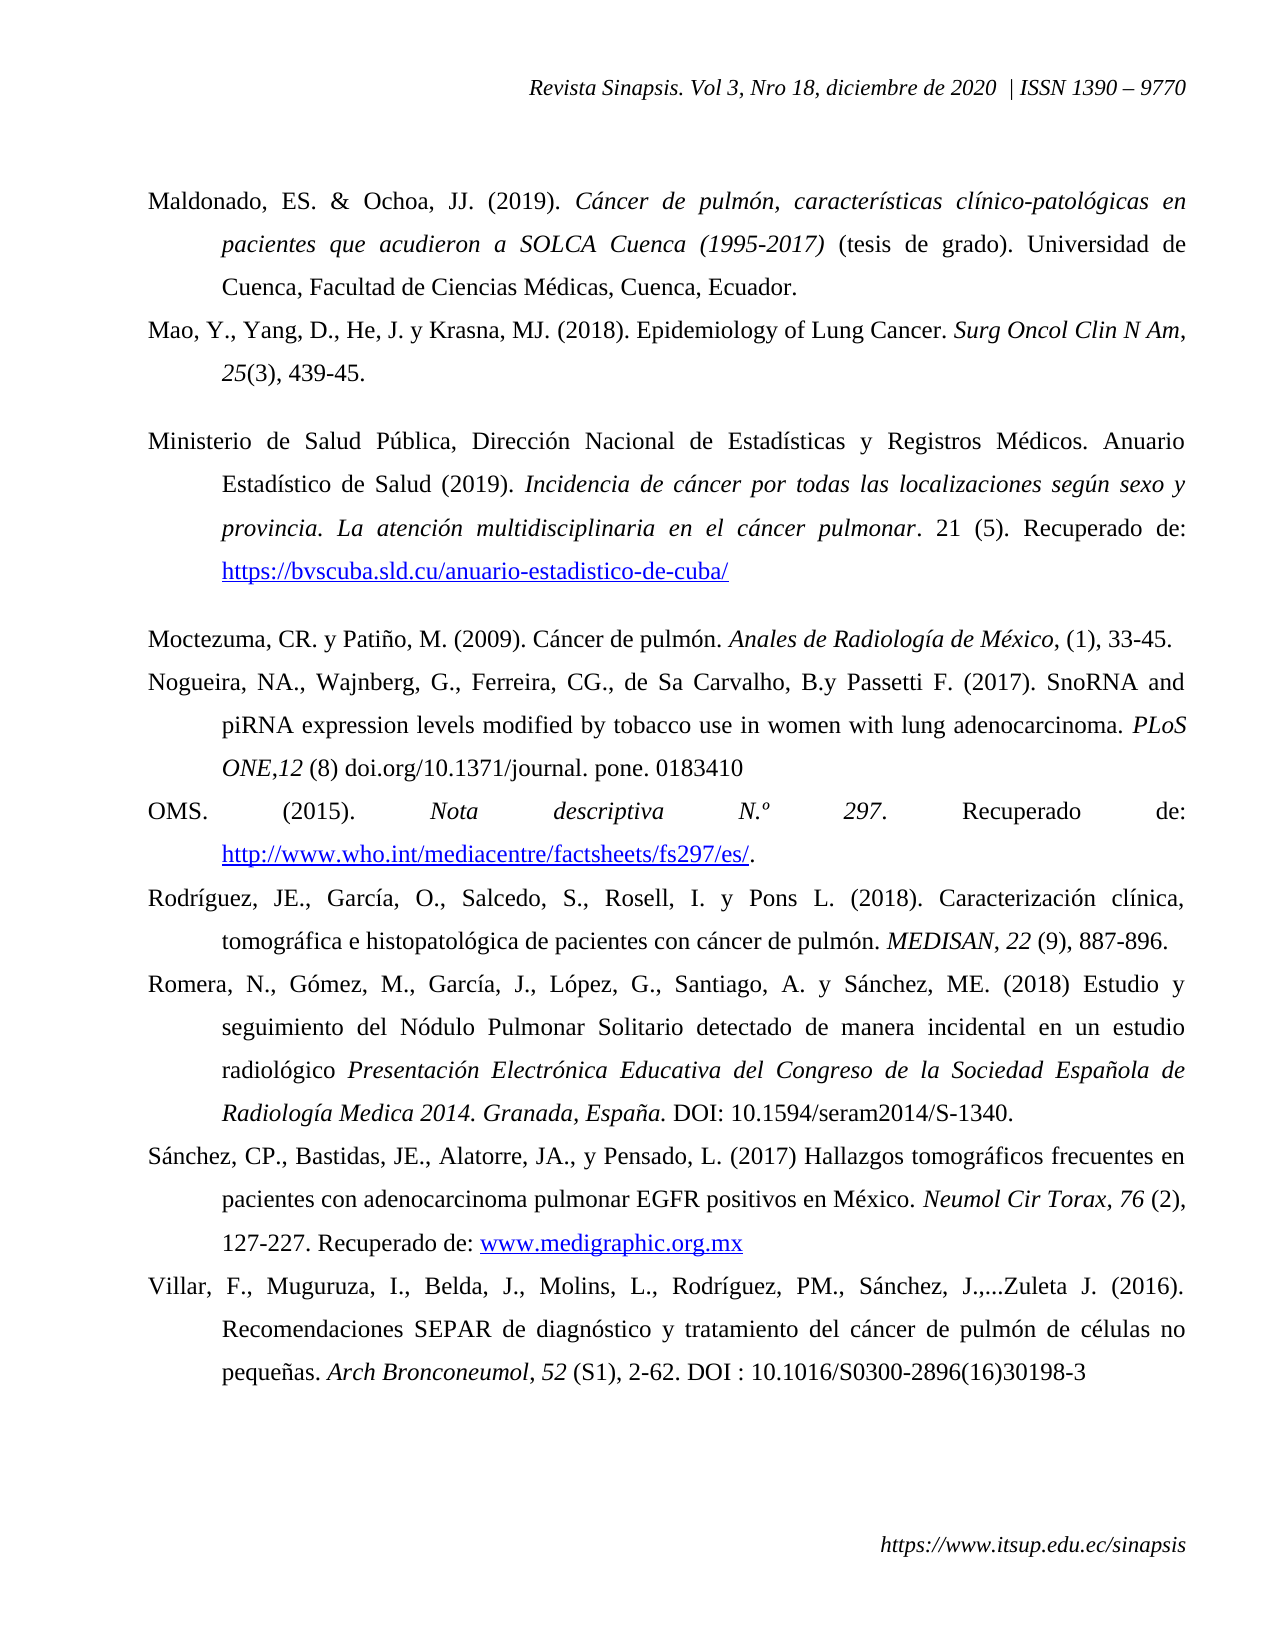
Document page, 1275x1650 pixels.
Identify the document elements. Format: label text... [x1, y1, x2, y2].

text Maldonado, ES. & Ochoa, JJ. (2019). Cáncer de pulmón, características clínico-patológicas en pacientes que acudieron a SOLCA Cuenca (1995-2017) (tesis de grado). Universidad de Cuenca, Facultad de Ciencias Médicas, Cuenca, Ecuador. [148, 186, 1186, 301]
text OMS. (2015). Nota descriptiva N.º 297. Recuperado de: http://www.who.int/mediacentre/factsheets/fs297/es/. [148, 796, 1186, 868]
text Rodríguez, JE., García, O., Salcedo, S., Rosell, I. y Pons L. (2018). Caracterización clínica, tomográfica e histopatológica de pacientes con cáncer de pulmón. MEDISAN, 22 (9), 887-896. [148, 883, 1186, 954]
text Sánchez, CP., Bastidas, JE., Alatorre, JA., y Pensado, L. (2017) Hallazgos tomográficos frecuentes en pacientes con adenocarcinoma pulmonar EGFR positivos en México. Neumol Cir Torax, 76 (2), 127-227. Recuperado de: www.medigraphic.org.mx [148, 1141, 1186, 1256]
text Nogueira, NA., Wajnberg, G., Ferreira, CG., de Sa Carvalho, B.y Passetti F. (2017). SnoRNA and piRNA expression levels modified by tobacco use in women with lung adenocarcinoma. PLoS ONE,12 (8) doi.org/10.1371/journal. pone. 0183410 [148, 667, 1186, 782]
text Mao, Y., Yang, D., He, J. y Krasna, MJ. (2018). Epidemiology of Lung Cancer. Surg Oncol Clin N Am, 25(3), 439-45. [148, 315, 1186, 387]
text Villar, F., Muguruza, I., Belda, J., Molins, L., Rodríguez, PM., Sánchez, J.,...Zuleta J. (2016). Recomendaciones SEPAR de diagnóstico y tratamiento del cáncer de pulmón de células no pequeñas. Arch Bronconeumol, 52 (S1), 2-62. DOI : 10.1016/S0300-2896(16)30198-3 [148, 1271, 1186, 1386]
text Ministerio de Salud Pública, Dirección Nacional de Estadísticas y Registros Médicos. Anuario Estadístico de Salud (2019). Incidencia de cáncer por todas las localizaciones según sexo y provincia. La atención multidisciplinaria en el cáncer pulmonar. 21 (5). Recuperado de: https://bvscuba.sld.cu/anuario-estadistico-de-cuba/ [148, 426, 1186, 584]
text Romera, N., Gómez, M., García, J., López, G., Santiago, A. y Sánchez, ME. (2018) Estudio y seguimiento del Nódulo Pulmonar Solitario detectado de manera incidental en un estudio radiológico Presentación Electrónica Educativa del Congreso de la Sociedad Española de Radiología Medica 2014. Granada, España. DOI: 10.1594/seram2014/S-1340. [148, 969, 1186, 1127]
text Moctezuma, CR. y Patiño, M. (2009). Cáncer de pulmón. Anales de Radiología de México, (1), 33-45. [148, 624, 1186, 653]
